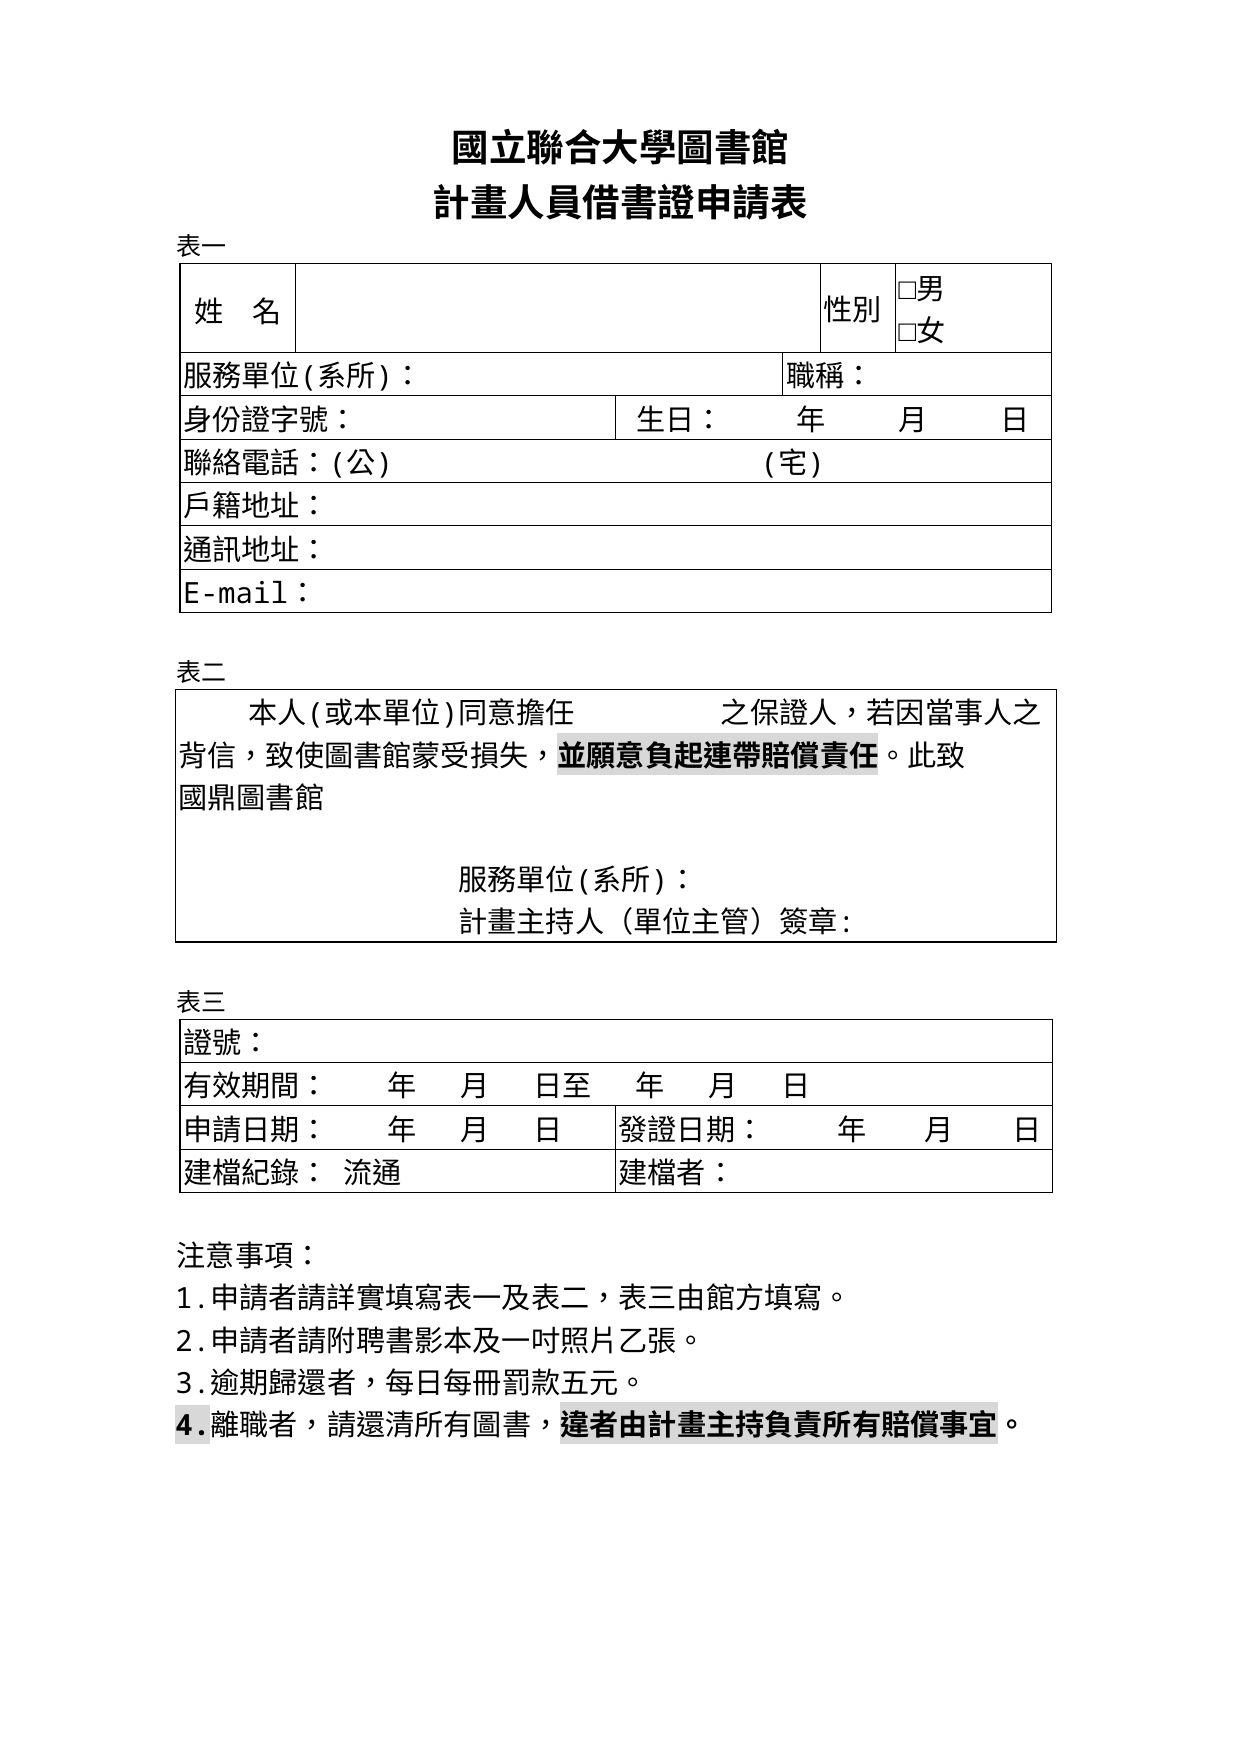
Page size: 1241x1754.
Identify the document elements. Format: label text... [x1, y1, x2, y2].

table_header [296, 264, 820, 352]
text 注意事項： [118, 1232, 1122, 1275]
text 3.逾期歸還者，每日每冊罰款五元。 [175, 1359, 1122, 1402]
table_header 性別 [821, 264, 895, 352]
table_header □男 □女 [896, 264, 1051, 352]
text 表三 [118, 982, 1122, 1018]
table_cell 發證日期： 年 月 日 [616, 1106, 1052, 1148]
table_cell 申請日期： 年 月 日 [181, 1106, 615, 1148]
table_header 本人(或本單位)同意擔任 之保證人，若因當事人之背信，致使圖書館蒙受損失，並願意負起連帶賠償責任。此致 國鼎圖書館 服務單位(系所)： 計畫主持人（單位主管）簽章: [176, 690, 1056, 941]
table_cell 生日： 年 月 日 [616, 396, 1051, 438]
table_header 證號： [181, 1020, 1052, 1062]
table_cell 通訊地址： [181, 526, 1051, 568]
table_cell 有效期間： 年 月 日至 年 月 日 [181, 1063, 1052, 1105]
table_cell E-mail： [181, 570, 1051, 612]
text 1.申請者請詳實填寫表一及表二，表三由館方填寫。 [175, 1275, 1122, 1317]
text 表二 [118, 653, 1122, 689]
text 2.申請者請附聘書影本及一吋照片乙張。 [175, 1317, 1122, 1359]
table_cell 服務單位(系所)： [181, 353, 782, 395]
table_cell 建檔紀錄： 流通 [181, 1150, 615, 1192]
table_cell 身份證字號： [181, 396, 615, 438]
table_cell 聯絡電話：(公) (宅) [181, 440, 1051, 482]
table_cell 職稱： [783, 353, 1051, 395]
text 國立聯合大學圖書館 [118, 118, 1122, 172]
table_header 姓 名 [181, 264, 295, 352]
text 計畫人員借書證申請表 [118, 172, 1122, 227]
text 表一 [118, 227, 1122, 263]
table_cell 建檔者： [616, 1150, 1052, 1192]
table_cell 戶籍地址： [181, 483, 1051, 525]
text 4.離職者，請還清所有圖書，違者由計畫主持負責所有賠償事宜。 [175, 1402, 1122, 1444]
